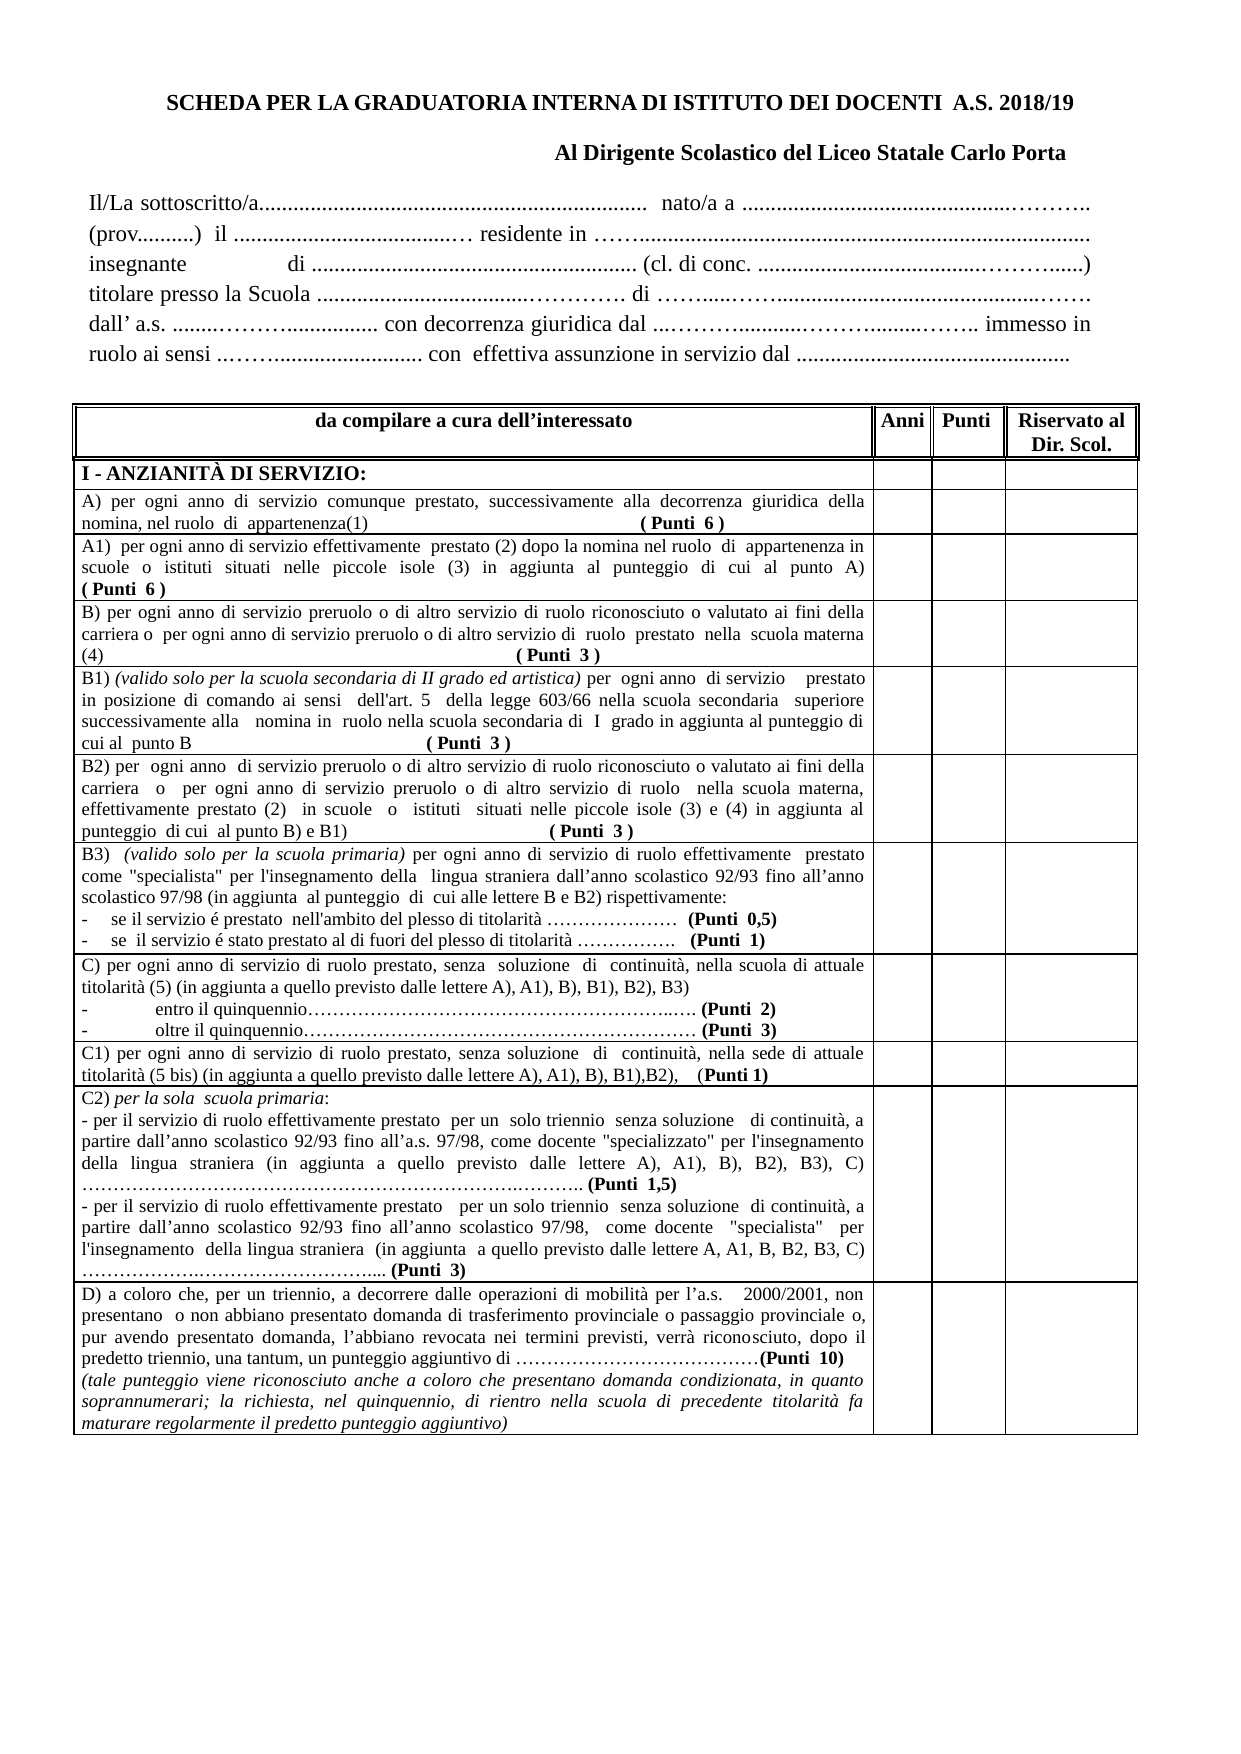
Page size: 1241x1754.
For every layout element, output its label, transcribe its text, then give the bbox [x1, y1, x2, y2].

table_cell [874, 601, 931, 666]
table_cell [874, 1283, 931, 1433]
title SCHEDA PER LA GRADUATORIA INTERNA DI ISTITUTO DEI DOCENTI A.S. 2018/19 [89, 89, 1152, 115]
table_cell B2) per ogni anno di servizio preruolo o di altro servizio di ruolo riconosciuto o valutato ai fini della carriera o per ogni anno di servizio preruolo o di altro servizio di ruolo nella scuola materna, effettivamente prestato (2) in scuole o istituti situati nelle piccole isole (3) e (4) in aggiunta al punteggio di cui al punto B) e B1) ( Punti 3 ) [75, 755, 873, 841]
table_cell [874, 755, 931, 841]
table_header Anni [876, 408, 930, 456]
table_cell [874, 535, 931, 599]
table_cell [1006, 490, 1137, 533]
table_cell [933, 601, 1005, 666]
table_cell [874, 667, 931, 753]
table_cell B1) (valido solo per la scuola secondaria di II grado ed artistica) per ogni anno di servizio prestato in posizione di comando ai sensi dell'art. 5 della legge 603/66 nella scuola secondaria superiore successivamente alla nomina in ruolo nella scuola secondaria di I grado in aggiunta al punteggio di cui al punto B ( Punti 3 ) [75, 667, 873, 753]
table_cell [874, 843, 931, 953]
table_cell B3) (valido solo per la scuola primaria) per ogni anno di servizio di ruolo effettivamente prestato come "specialista" per l'insegnamento della lingua straniera dall’anno scolastico 92/93 fino all’anno scolastico 97/98 (in aggiunta al punteggio di cui alle lettere B e B2) rispettivamente: - se il servizio é prestato nell'ambito del plesso di titolarità ………………… (Punti 0,5) - se il servizio é stato prestato al di fuori del plesso di titolarità ……………. (Punti 1) [75, 843, 873, 953]
table_cell [933, 843, 1005, 953]
table_cell [1006, 667, 1137, 753]
table_header Riservato al Dir. Scol. [1008, 408, 1135, 456]
table_header da compilare a cura dell’interessato [77, 408, 871, 456]
table_header Punti [934, 408, 1003, 456]
table_cell [1006, 1283, 1137, 1433]
table_cell [1006, 535, 1137, 599]
table_cell [933, 490, 1005, 533]
table_cell [874, 490, 931, 533]
table_cell [933, 461, 1005, 488]
table_cell D) a coloro che, per un triennio, a decorrere dalle operazioni di mobilità per l’a.s. 2000/2001, non presentano o non abbiano presentato domanda di trasferimento provinciale o passaggio provinciale o, pur avendo presentato domanda, l’abbiano revocata nei termini previsti, verrà riconosciuto, dopo il predetto triennio, una tantum, un punteggio aggiuntivo di …………………………………(Punti 10) (tale punteggio viene riconosciuto anche a coloro che presentano domanda condizionata, in quanto soprannumerari; la richiesta, nel quinquennio, di rientro nella scuola di precedente titolarità fa maturare regolarmente il predetto punteggio aggiuntivo) [75, 1283, 873, 1433]
table_cell C1) per ogni anno di servizio di ruolo prestato, senza soluzione di continuità, nella sede di attuale titolarità (5 bis) (in aggiunta a quello previsto dalle lettere A), A1), B), B1),B2), (Punti 1) [75, 1042, 873, 1085]
table_cell A) per ogni anno di servizio comunque prestato, successivamente alla decorrenza giuridica della nomina, nel ruolo di appartenenza(1) ( Punti 6 ) [75, 490, 873, 533]
text Il/La sottoscritto/a.................................................................... nato/a a ...............................................……….. (prov..........) il ......................................… residente in ……............................................................................... insegnante di ......................................................... (cl. di conc. .......................................………......) titolare presso la Scuola .....................................…………. di …….....……..............................................……. dall’ a.s. ........………................ con decorrenza giuridica dal ...………...........……….........…….. immesso in ruolo ai sensi ..…….......................... con effettiva assunzione in servizio dal ................................................ [89, 189, 1092, 367]
table_cell I - Anzianità di servizio: [75, 461, 873, 488]
table_cell [1006, 1042, 1137, 1085]
table_cell B) per ogni anno di servizio preruolo o di altro servizio di ruolo riconosciuto o valutato ai fini della carriera o per ogni anno di servizio preruolo o di altro servizio di ruolo prestato nella scuola materna (4) ( Punti 3 ) [75, 601, 873, 666]
table_cell [874, 1042, 931, 1085]
table_cell [1006, 1087, 1137, 1281]
table_cell [1006, 955, 1137, 1041]
table_cell C2) per la sola scuola primaria: - per il servizio di ruolo effettivamente prestato per un solo triennio senza soluzione di continuità, a partire dall’anno scolastico 92/93 fino all’a.s. 97/98, come docente "specializzato" per l'insegnamento della lingua straniera (in aggiunta a quello previsto dalle lettere A), A1), B), B2), B3), C) …………………………………………………………….……….. (Punti 1,5) - per il servizio di ruolo effettivamente prestato per un solo triennio senza soluzione di continuità, a partire dall’anno scolastico 92/93 fino all’anno scolastico 97/98, come docente "specialista" per l'insegnamento della lingua straniera (in aggiunta a quello previsto dalle lettere A, A1, B, B2, B3, C)……………….……………………….... (Punti 3) [75, 1087, 873, 1281]
table_cell [933, 1042, 1005, 1085]
table_cell [1006, 755, 1137, 841]
table_cell [933, 1087, 1005, 1281]
table_cell [933, 755, 1005, 841]
table_cell [933, 535, 1005, 599]
table_cell [933, 1283, 1005, 1433]
table_cell [874, 461, 931, 488]
table_cell C) per ogni anno di servizio di ruolo prestato, senza soluzione di continuità, nella scuola di attuale titolarità (5) (in aggiunta a quello previsto dalle lettere A), A1), B), B1), B2), B3) - entro il quinquennio…………………………………………………..…. (Punti 2) - oltre il quinquennio……………………………………………………… (Punti 3) [75, 955, 873, 1041]
table_cell A1) per ogni anno di servizio effettivamente prestato (2) dopo la nomina nel ruolo di appartenenza in scuole o istituti situati nelle piccole isole (3) in aggiunta al punteggio di cui al punto A) ( Punti 6 ) [75, 535, 873, 599]
table_cell [933, 667, 1005, 753]
table_cell [933, 955, 1005, 1041]
table_cell [874, 1087, 931, 1281]
table_cell [1006, 461, 1137, 488]
table_cell [1006, 843, 1137, 953]
table_cell [1006, 601, 1137, 666]
table_cell [874, 955, 931, 1041]
text Al Dirigente Scolastico del Liceo Statale Carlo Porta [89, 139, 1152, 165]
